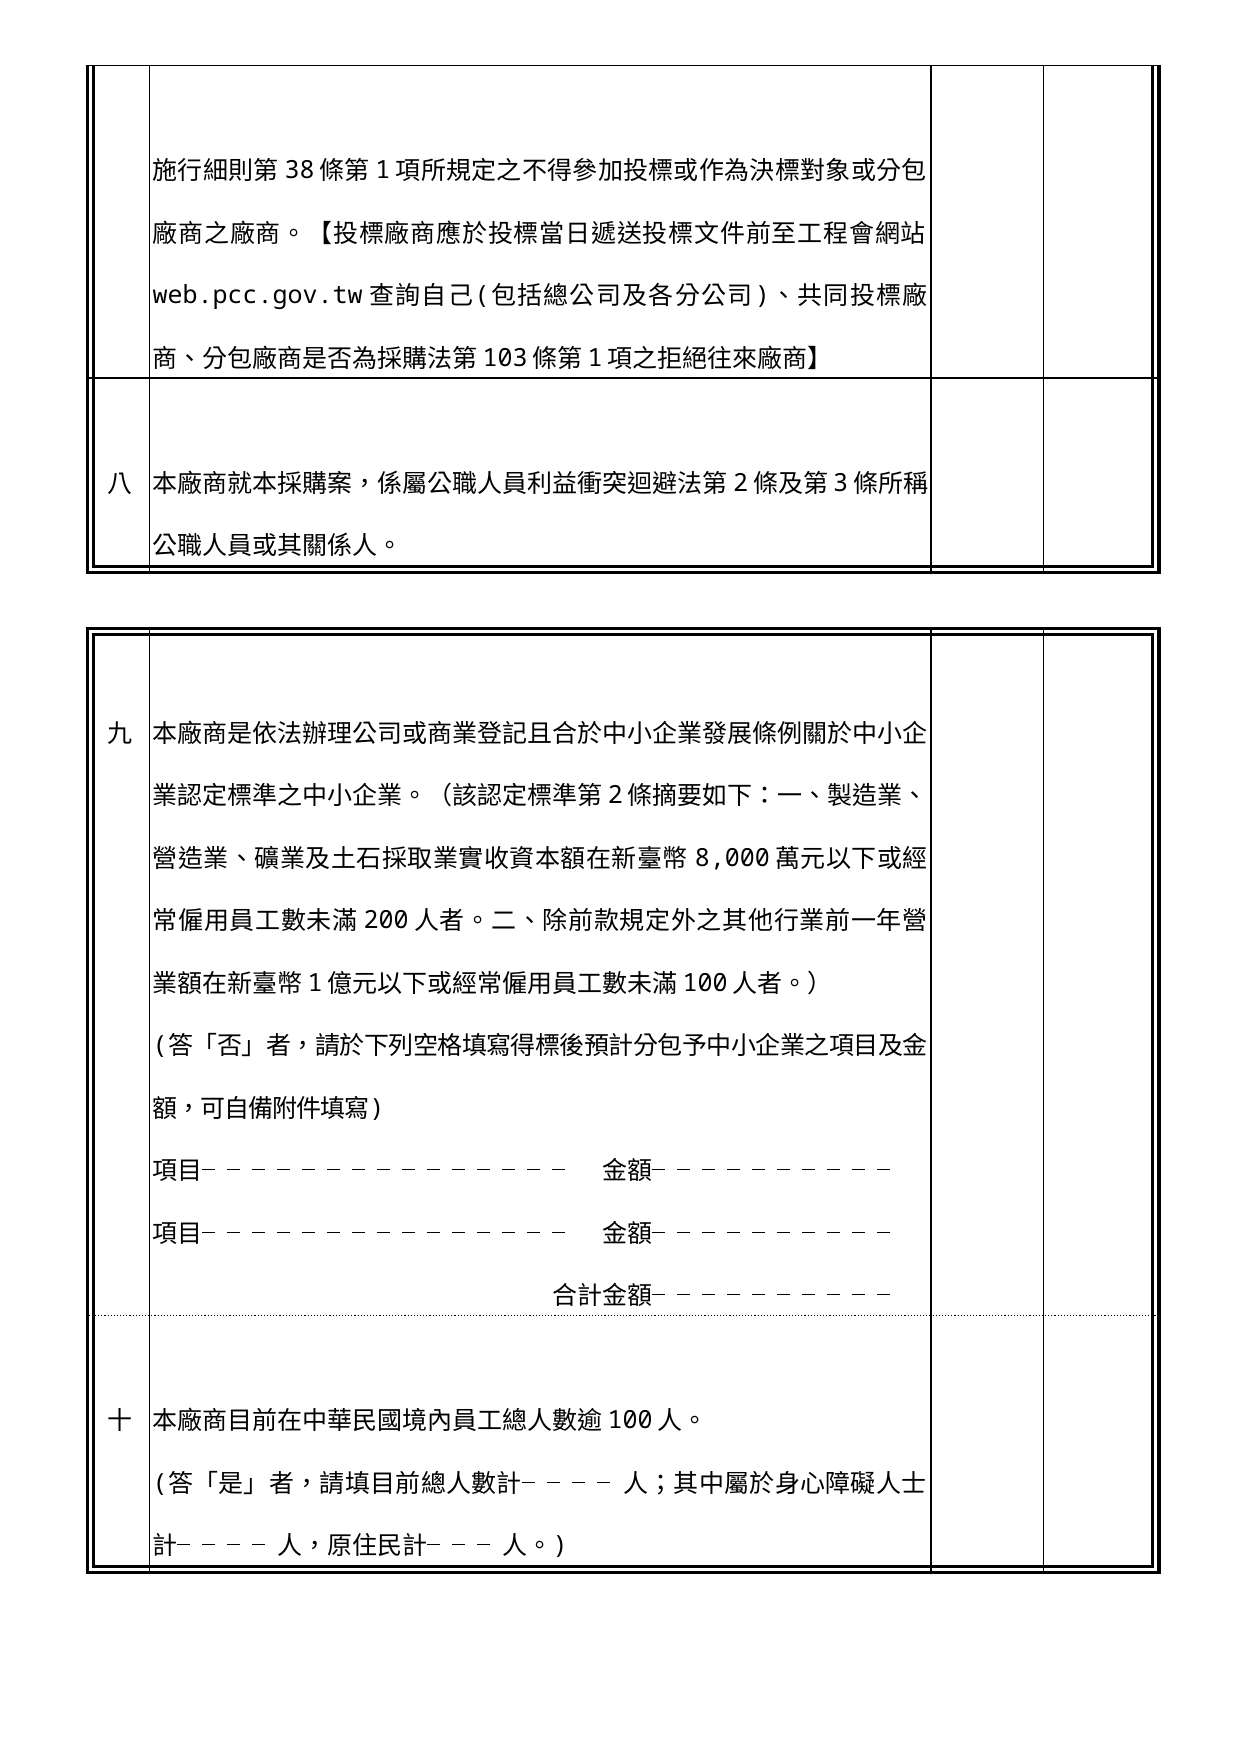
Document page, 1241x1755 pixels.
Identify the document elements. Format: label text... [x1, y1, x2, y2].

table_cell 八 [95, 379, 149, 564]
table_cell [932, 1315, 1043, 1564]
table_cell [95, 66, 149, 377]
table_header [932, 636, 1043, 1314]
table_cell [932, 66, 1043, 377]
table_cell [1044, 1315, 1151, 1564]
table_cell 本廠商就本採購案，係屬公職人員利益衝突迴避法第2條及第3條所稱公職人員或其關係人。 [150, 379, 930, 564]
table_cell [932, 379, 1043, 564]
table_cell [1044, 66, 1151, 377]
table_header 本廠商是依法辦理公司或商業登記且合於中小企業發展條例關於中小企業認定標準之中小企業。（該認定標準第2條摘要如下：一、製造業、營造業、礦業及土石採取業實收資本額在新臺幣8,000萬元以下或經常僱用員工數未滿200人者。二、除前款規定外之其他行業前一年營業額在新臺幣1億元以下或經常僱用員工數未滿100人者。） (答「否」者，請於下列空格填寫得標後預計分包予中小企業之項目及金額，可自備附件填寫) 項目╴╴╴╴╴╴╴╴╴╴╴╴╴╴╴ 金額╴╴╴╴╴╴╴╴╴╴ 項目╴╴╴╴╴╴╴╴╴╴╴╴╴╴╴ 金額╴╴╴╴╴╴╴╴╴╴ 合計金額╴╴╴╴╴╴╴╴╴╴ [150, 636, 930, 1314]
table_cell 本廠商目前在中華民國境內員工總人數逾100人。 (答「是」者，請填目前總人數計╴╴╴╴人；其中屬於身心障礙人士計╴╴╴╴人，原住民計╴╴╴人。) [150, 1315, 930, 1564]
table_header 九 [90, 630, 149, 1314]
table_header [1044, 636, 1151, 1314]
table_header [1044, 630, 1156, 1314]
table_cell 施行細則第38條第1項所規定之不得參加投標或作為決標對象或分包廠商之廠商。【投標廠商應於投標當日遞送投標文件前至工程會網站web.pcc.gov.tw查詢自己(包括總公司及各分公司)、共同投標廠商、分包廠商是否為採購法第103條第1項之拒絕往來廠商】 [150, 66, 930, 377]
table_cell [1044, 379, 1151, 564]
table_cell 十 [95, 1315, 149, 1564]
